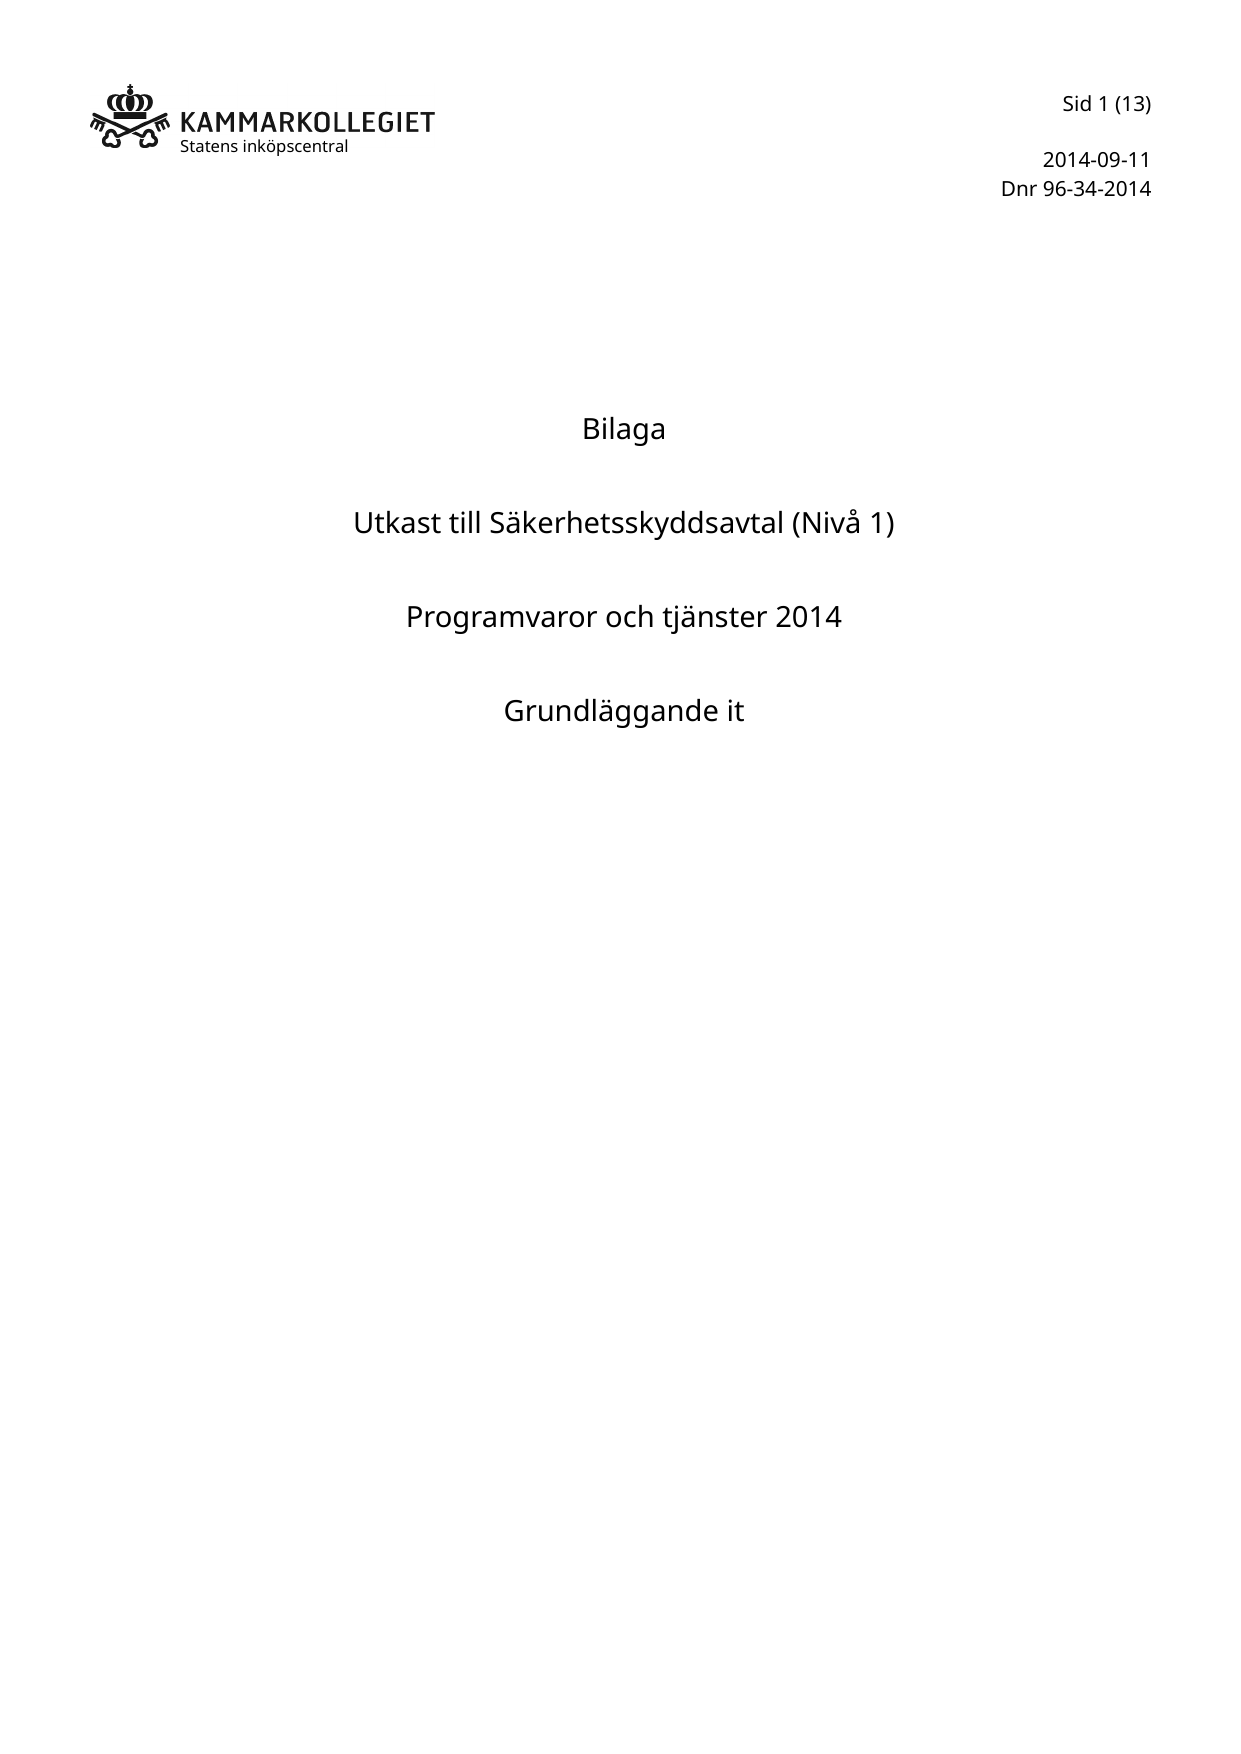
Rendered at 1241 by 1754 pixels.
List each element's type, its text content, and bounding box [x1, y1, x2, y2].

subtitle Grundläggande it [273, 690, 974, 730]
subtitle Utkast till Säkerhetsskyddsavtal (Nivå 1) [273, 502, 974, 542]
subtitle Bilaga [273, 408, 974, 448]
subtitle Programvaror och tjänster 2014 [273, 596, 974, 636]
picture [90, 83, 435, 148]
